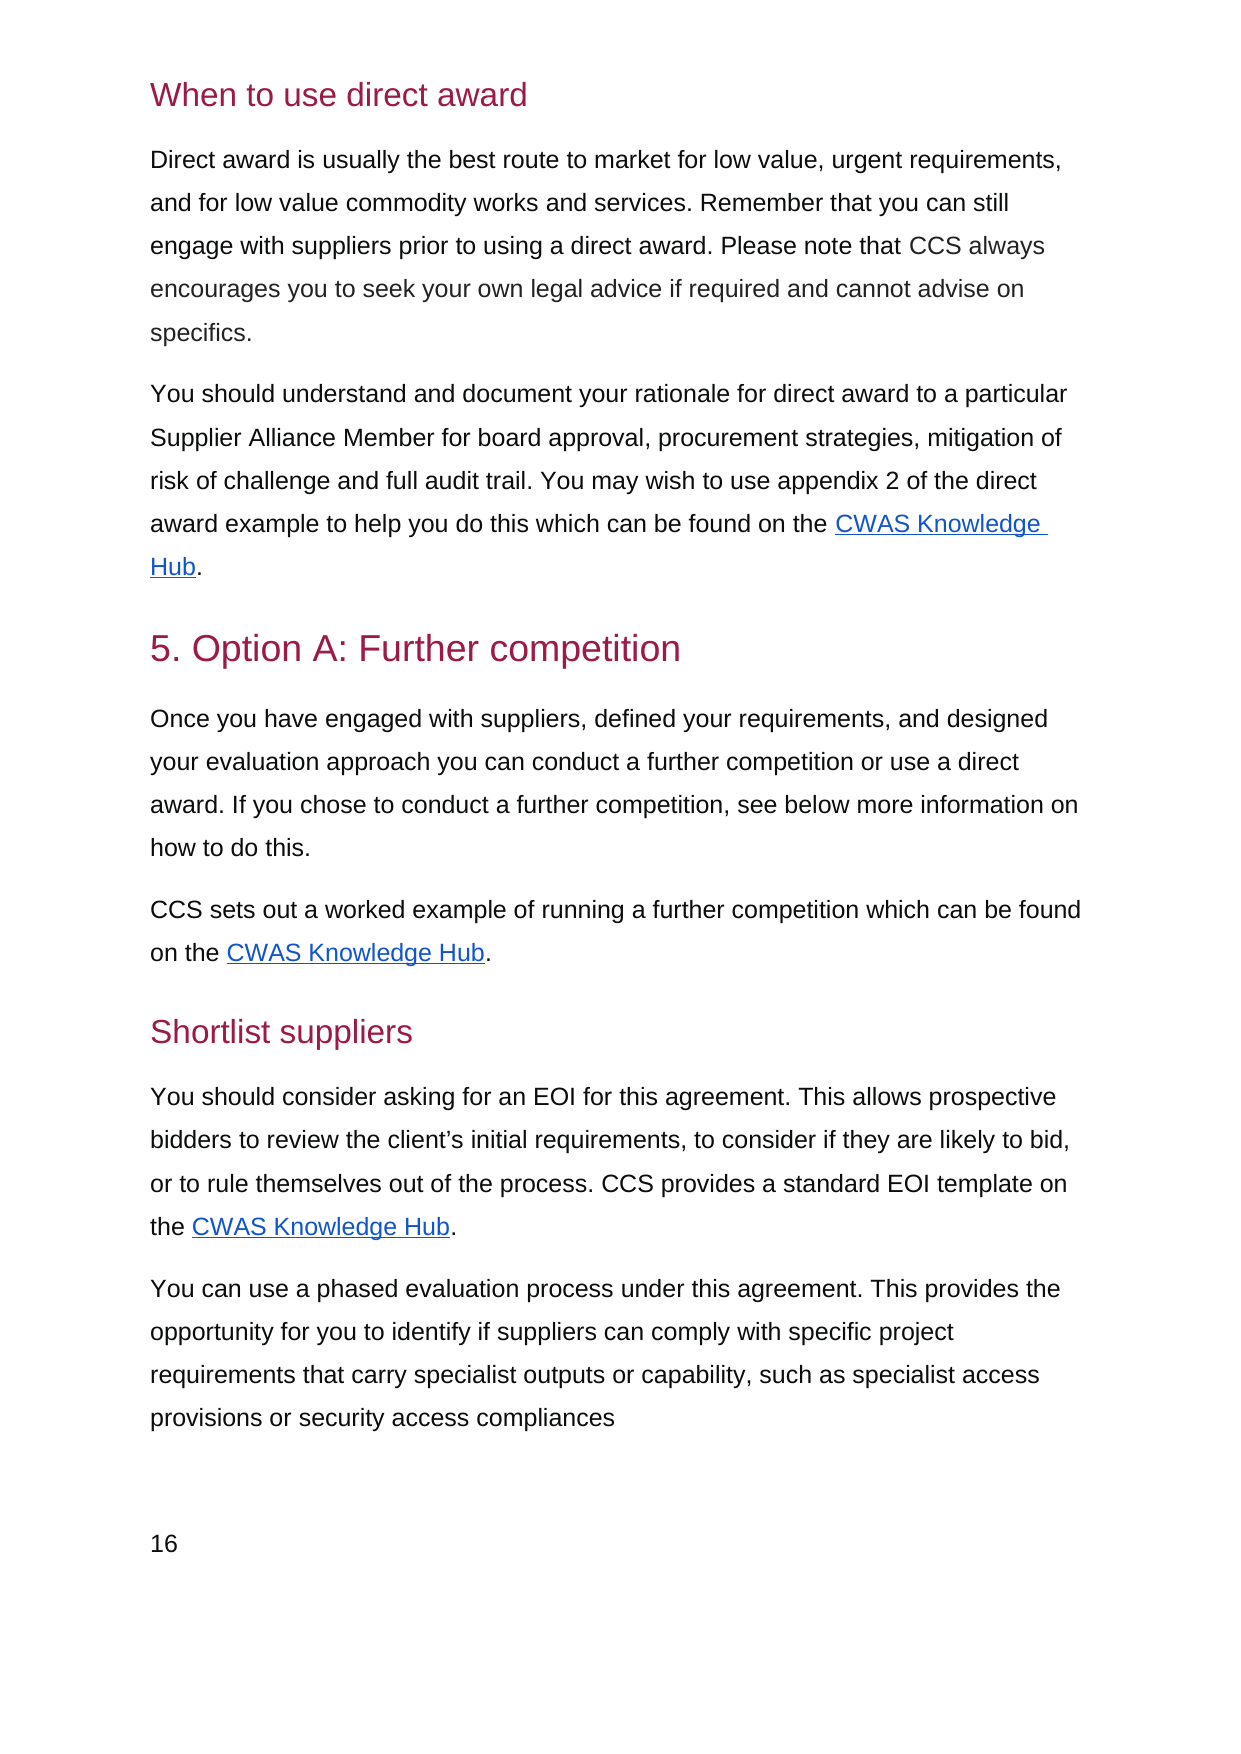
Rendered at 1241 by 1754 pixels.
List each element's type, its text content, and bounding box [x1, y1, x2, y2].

subtitle 5. Option A: Further competition [150, 626, 1090, 669]
subtitle When to use direct award [150, 75, 1090, 113]
text You should consider asking for an EOI for this agreement. This allows prospective bidders to review the client’s initial requirements, to consider if they are likely to bid, or to rule themselves out of the process. CCS provides a standard EOI template on the CWAS Knowledge Hub. [150, 1082, 1090, 1241]
text You can use a phased evaluation process under this agreement. This provides the opportunity for you to identify if suppliers can comply with specific project requirements that carry specialist outputs or capability, such as specialist access provisions or security access compliances [150, 1274, 1090, 1432]
text CCS sets out a worked example of running a further competition which can be found on the CWAS Knowledge Hub. [150, 895, 1090, 967]
text Direct award is usually the best route to market for low value, urgent requirements, and for low value commodity works and services. Remember that you can still engage with suppliers prior to using a direct award. Please note that CCS always encourages you to seek your own legal advice if required and cannot advise on specifics. [150, 145, 1090, 346]
text You should understand and document your rationale for direct award to a particular Supplier Alliance Member for board approval, procurement strategies, mitigation of risk of challenge and full audit trail. You may wish to use appendix 2 of the direct award example to help you do this which can be found on the CWAS Knowledge Hub. [150, 379, 1090, 581]
text Once you have engaged with suppliers, defined your requirements, and designed your evaluation approach you can conduct a further competition or use a direct award. If you chose to conduct a further competition, see below more information on how to do this. [150, 703, 1090, 862]
subtitle Shortlist suppliers [150, 1012, 1090, 1051]
